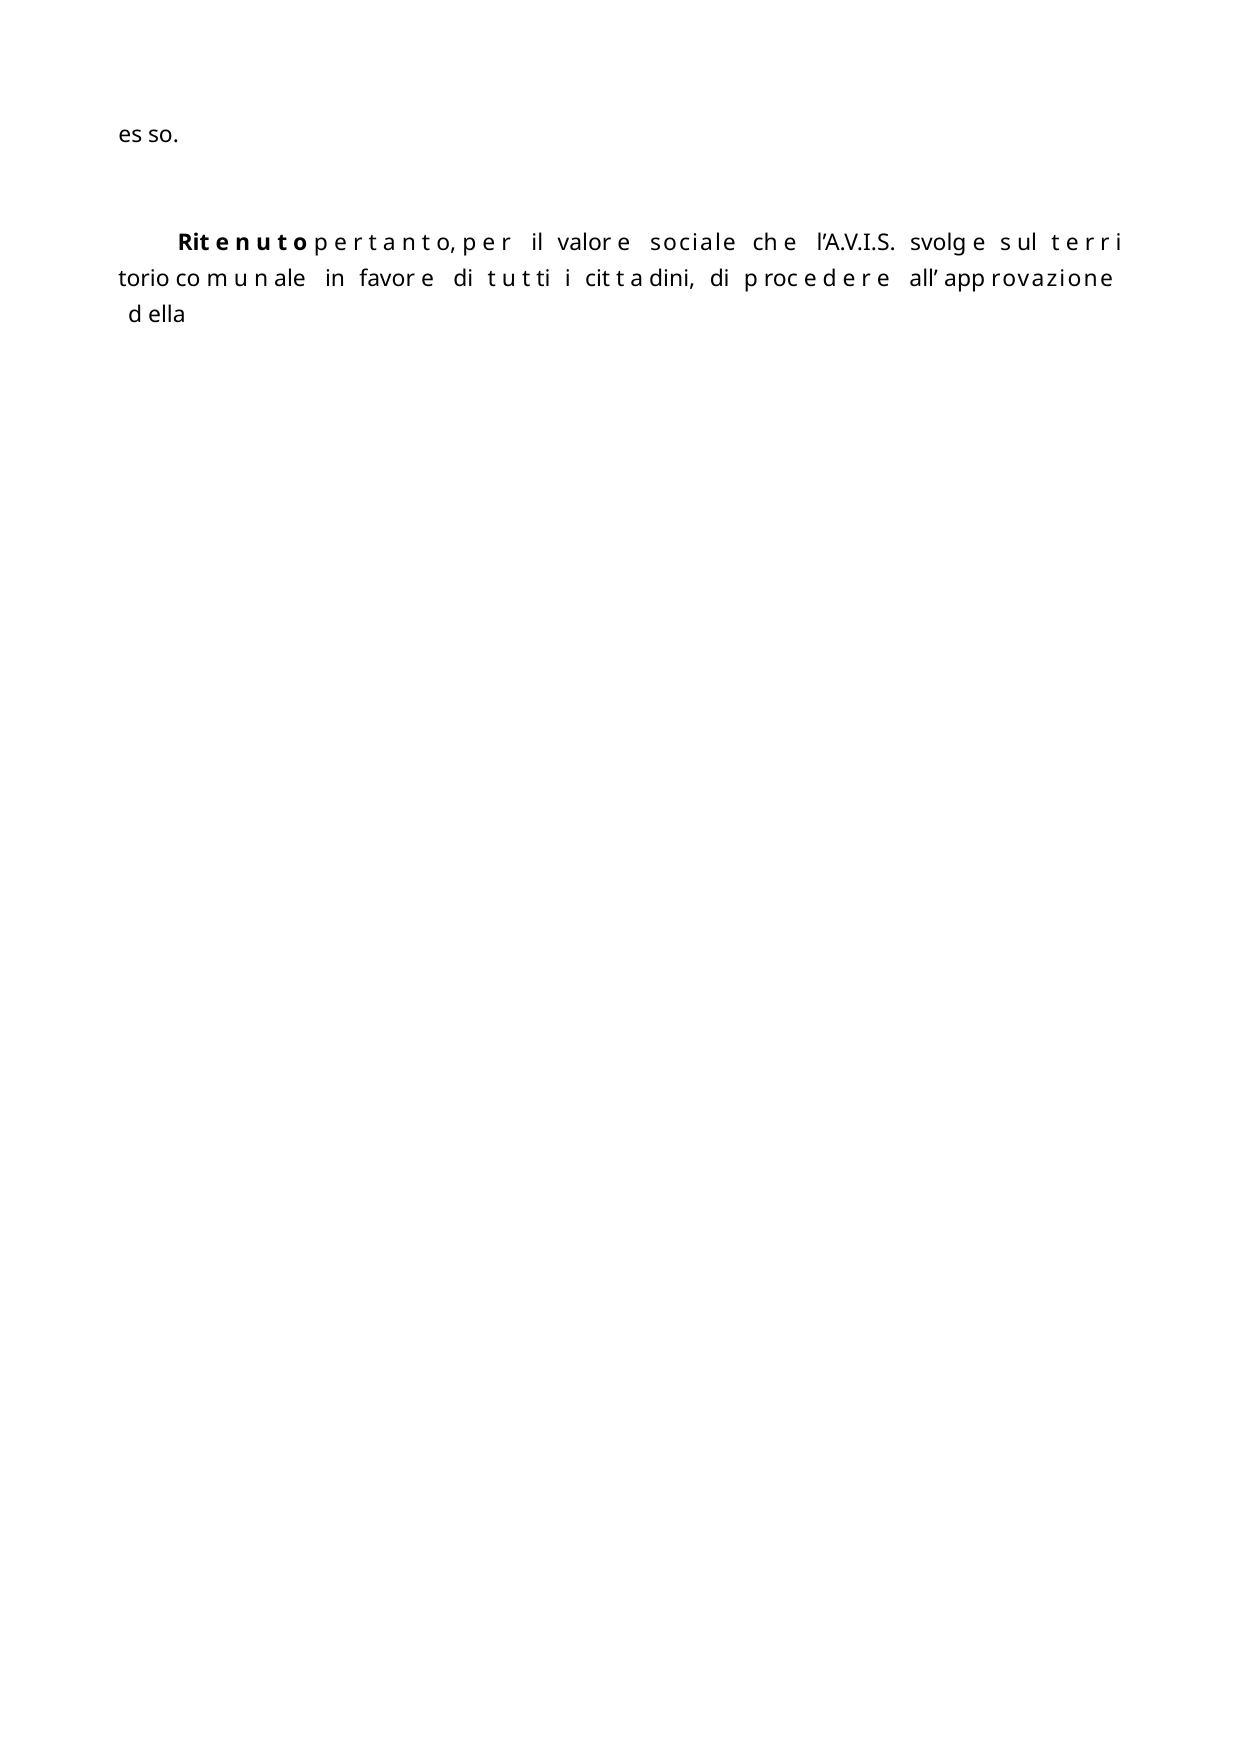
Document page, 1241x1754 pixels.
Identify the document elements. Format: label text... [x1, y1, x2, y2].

text es so. [118, 118, 1122, 149]
text Rit e n u t o p e r t a n t o, p e r il valor e sociale ch e l’A.V.I.S. svolg e s ul t e r r i torio co m u n ale in favor e di t u t ti i cit t a dini, di p roc e d e r e all’ app rovazione d ella [118, 226, 1122, 329]
